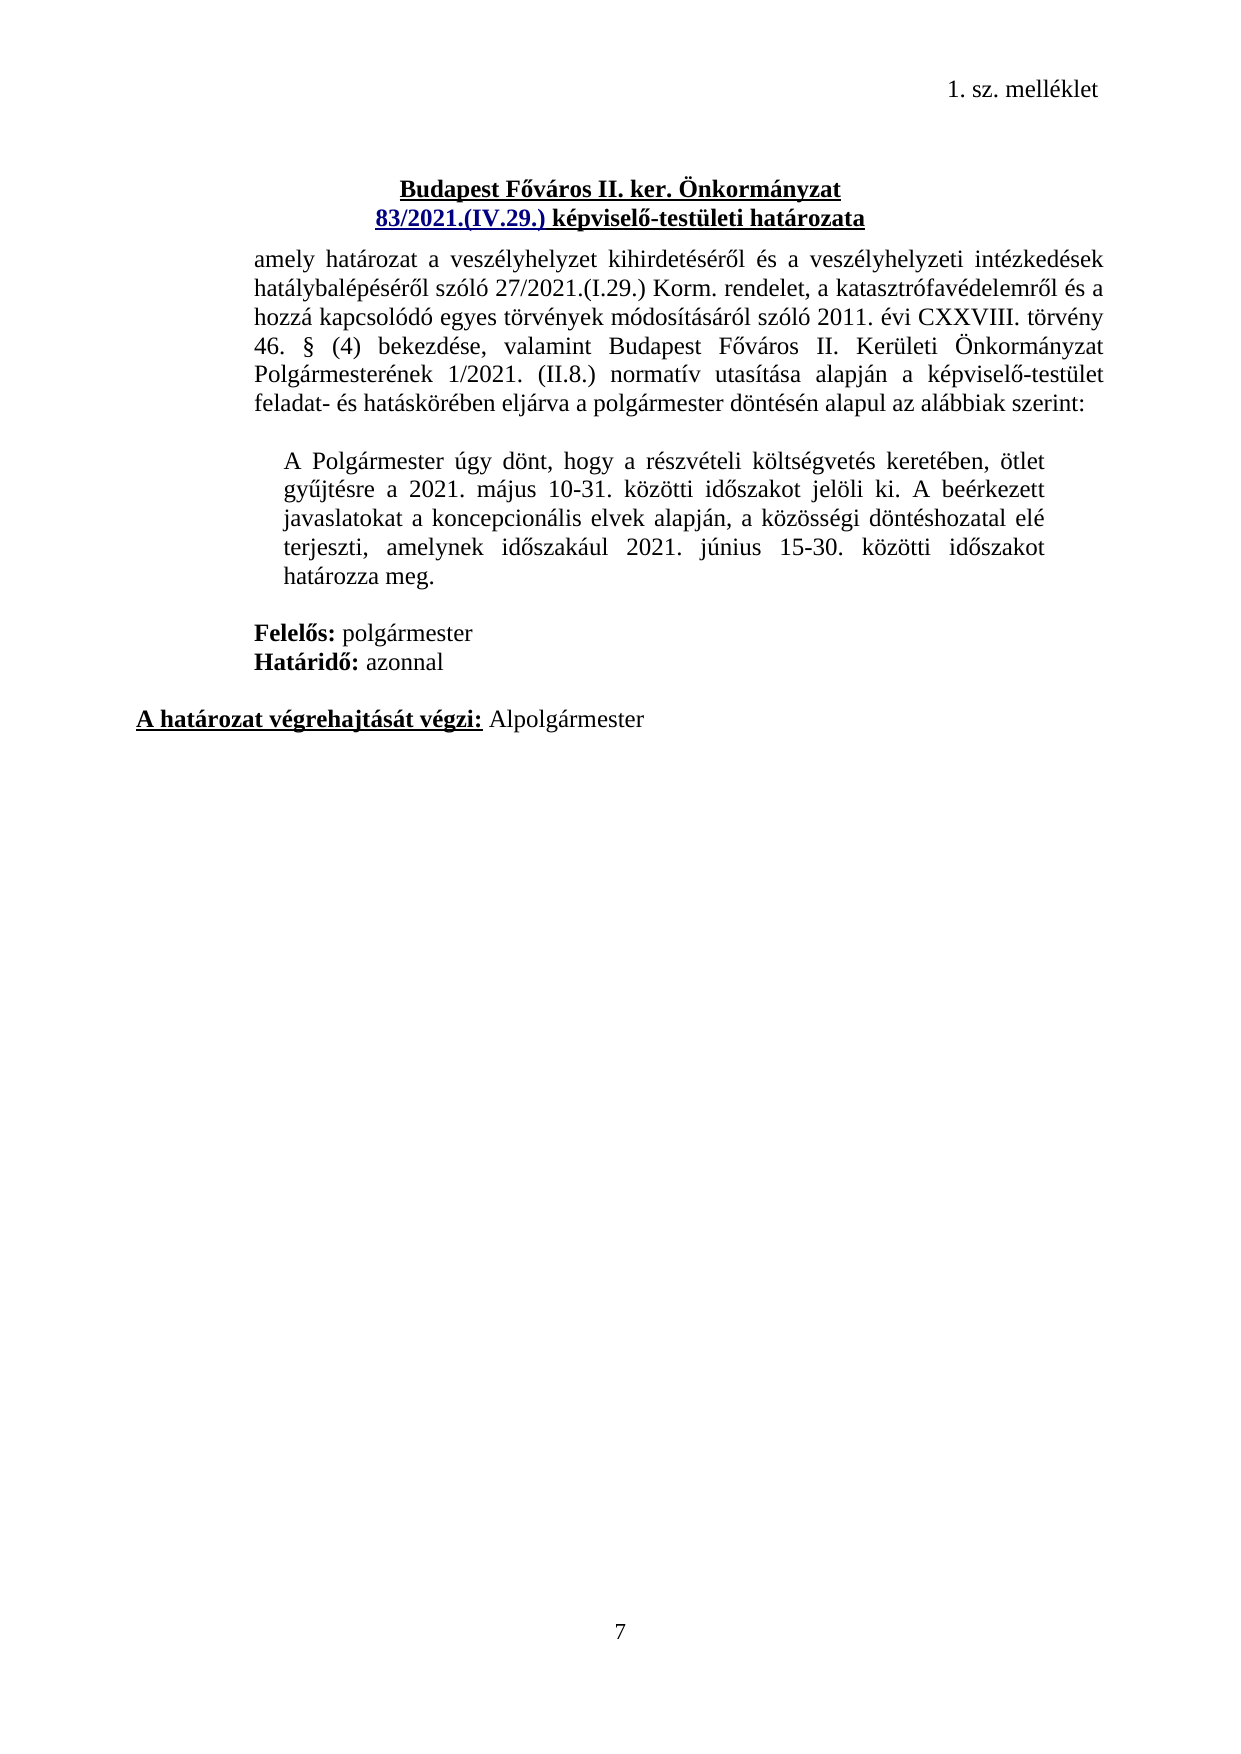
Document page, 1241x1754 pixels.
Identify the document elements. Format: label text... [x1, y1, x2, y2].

text Felelős: polgármester [180, 618, 1104, 647]
text 1. sz. melléklet [136, 74, 1104, 103]
text A Polgármester úgy dönt, hogy a részvételi költségvetés keretében, ötlet gyűjtésre a 2021. május 10-31. közötti időszakot jelöli ki. A beérkezett javaslatokat a koncepcionális elvek alapján, a közösségi döntéshozatal elé terjeszti, amelynek időszakául 2021. június 15-30. közötti időszakot határozza meg. [283, 446, 1045, 589]
text Budapest Főváros II. ker. Önkormányzat 83/2021.(IV.29.) képviselő-testületi határozata [136, 174, 1104, 232]
text amely határozat a veszélyhelyzet kihirdetéséről és a veszélyhelyzeti intézkedések hatálybalépéséről szóló 27/2021.(I.29.) Korm. rendelet, a katasztrófavédelemről és a hozzá kapcsolódó egyes törvények módosításáról szóló 2011. évi CXXVIII. törvény 46. § (4) bekezdése, valamint Budapest Főváros II. Kerületi Önkormányzat Polgármesterének 1/2021. (II.8.) normatív utasítása alapján a képviselő-testület feladat- és hatáskörében eljárva a polgármester döntésén alapul az alábbiak szerint: [254, 244, 1104, 417]
text A határozat végrehajtását végzi: Alpolgármester [136, 704, 1001, 733]
text Határidő: azonnal [180, 647, 1104, 676]
